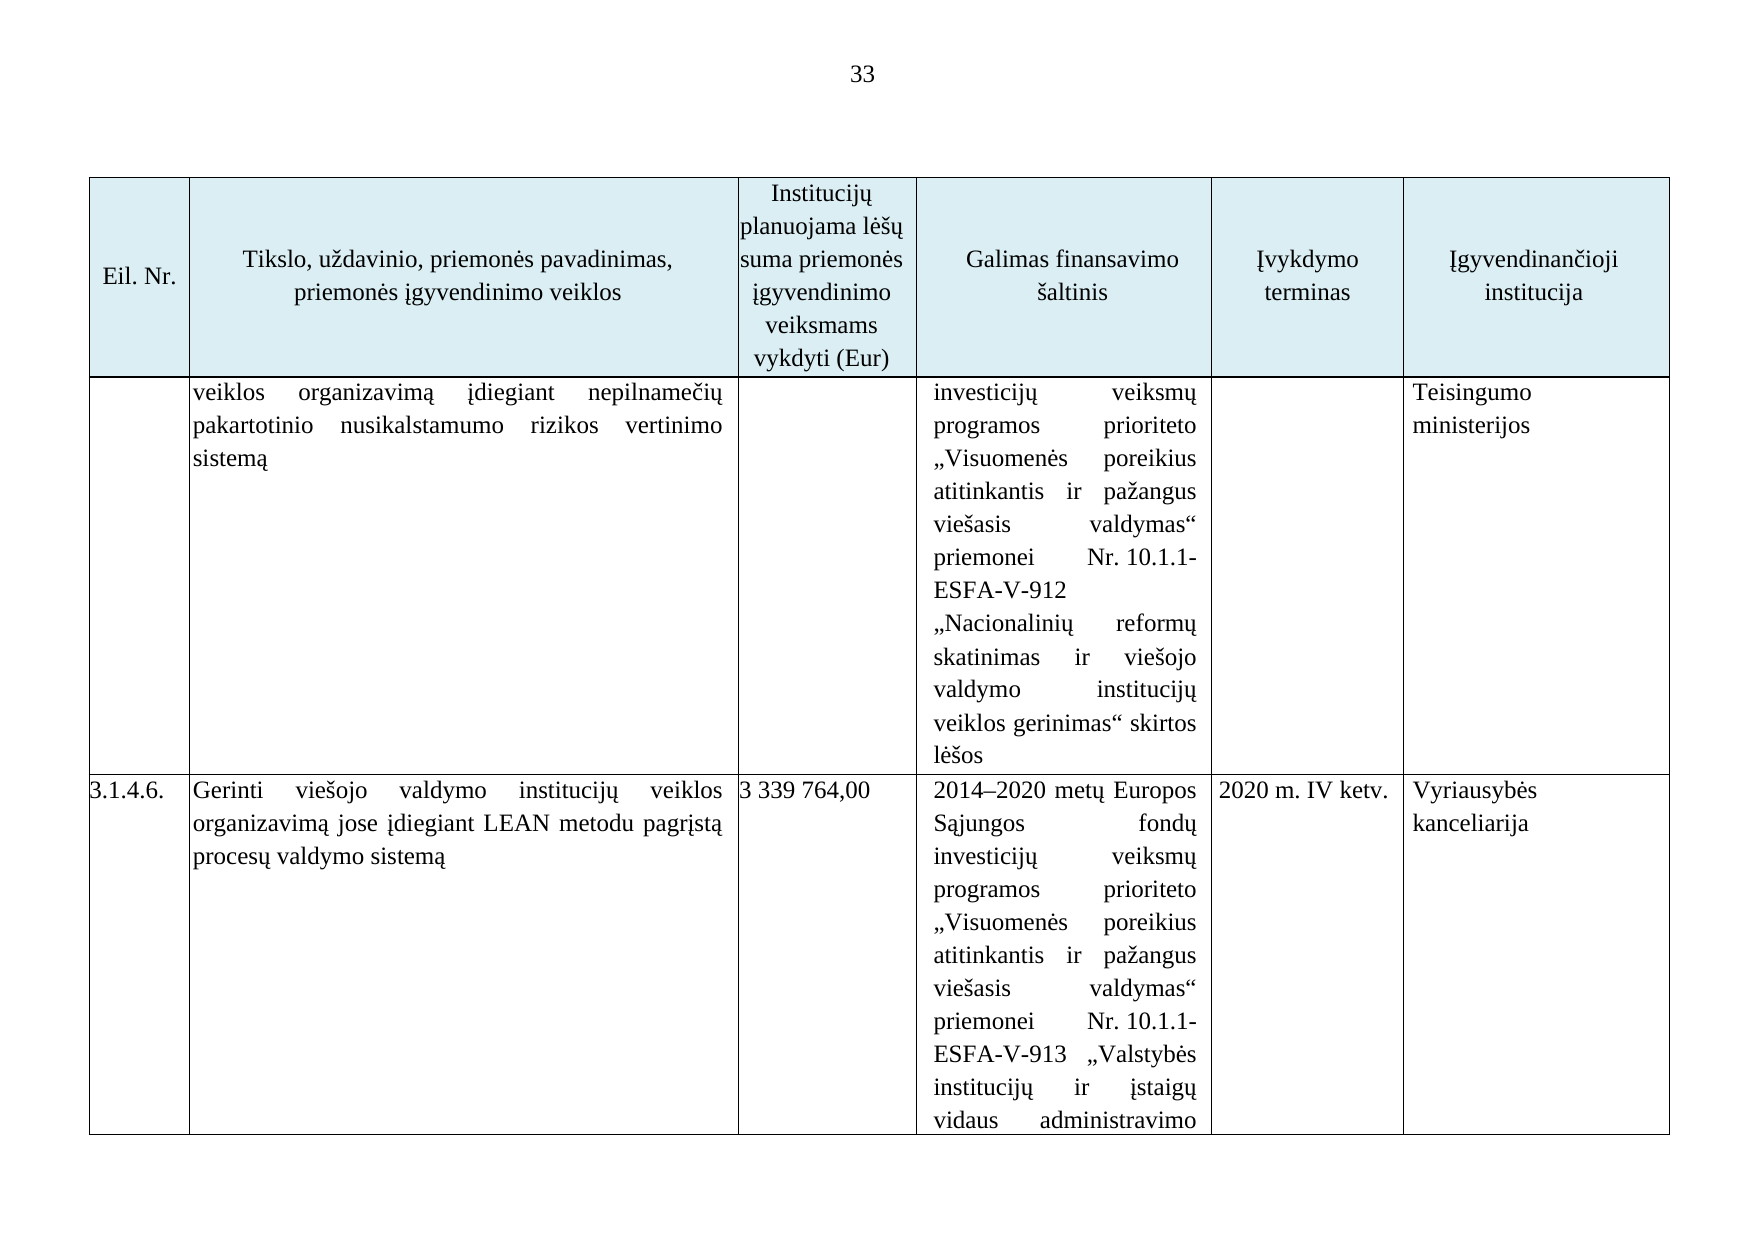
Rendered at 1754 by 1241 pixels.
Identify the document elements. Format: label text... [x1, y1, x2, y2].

table_cell veiklos organizavimą įdiegiant nepilnamečių pakartotinio nusikalstamumo rizikos vertinimo sistemą [190, 378, 738, 774]
table_header Galimas finansavimo šaltinis [917, 178, 1211, 376]
table_cell 2020 m. IV ketv. [1212, 775, 1403, 1134]
table_header Eil. Nr. [90, 178, 189, 376]
table_cell Vyriausybės kanceliarija [1404, 775, 1669, 1134]
table_cell investicijų veiksmų programos prioriteto „Visuomenės poreikius atitinkantis ir pažangus viešasis valdymas“ priemonei Nr. 10.1.1-ESFA-V-912 „Nacionalinių reformų skatinimas ir viešojo valdymo institucijų veiklos gerinimas“ skirtos lėšos [917, 378, 1211, 774]
table_header Institucijų planuojama lėšų suma priemonės įgyvendinimo veiksmams vykdyti (Eur) [739, 178, 916, 376]
table_cell [1212, 378, 1403, 774]
table_header Tikslo, uždavinio, priemonės pavadinimas, priemonės įgyvendinimo veiklos [190, 178, 738, 376]
table_header Įvykdymo terminas [1212, 178, 1403, 376]
table_cell 3 339 764,00 [739, 775, 916, 1134]
table_cell [90, 378, 189, 774]
table_cell [739, 378, 916, 774]
table_cell Gerinti viešojo valdymo institucijų veiklos organizavimą jose įdiegiant LEAN metodu pagrįstą procesų valdymo sistemą [190, 775, 738, 1134]
table_cell Teisingumo ministerijos [1404, 378, 1669, 774]
table_cell 2014–2020 metų Europos Sąjungos fondų investicijų veiksmų programos prioriteto „Visuomenės poreikius atitinkantis ir pažangus viešasis valdymas“ priemonei Nr. 10.1.1-ESFA-V-913 „Valstybės institucijų ir įstaigų vidaus administravimo [917, 775, 1211, 1134]
table_header Įgyvendinančioji institucija [1404, 178, 1669, 376]
table_cell 3.1.4.6. [90, 775, 189, 1134]
